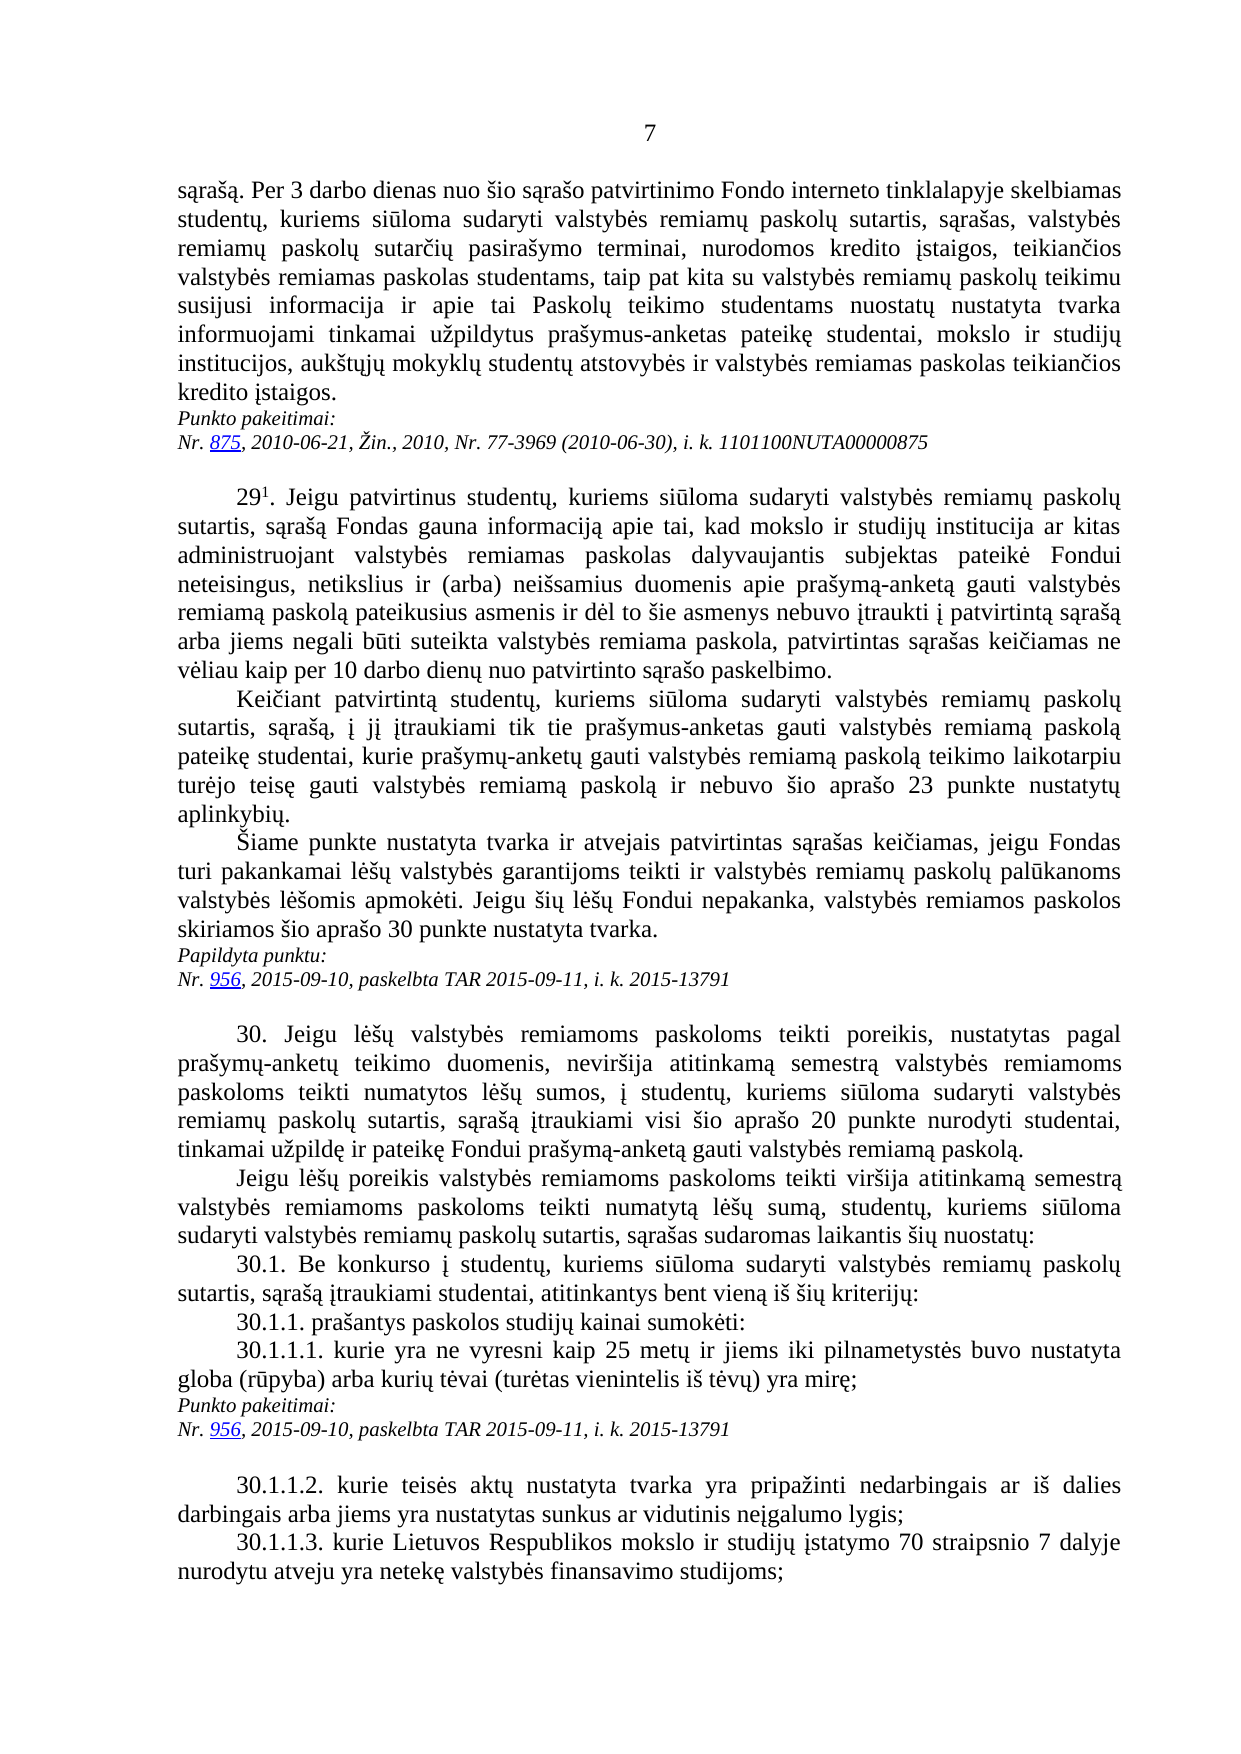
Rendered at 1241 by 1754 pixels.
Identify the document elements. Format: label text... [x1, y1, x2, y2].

text Nr. 875, 2010-06-21, Žin., 2010, Nr. 77-3969 (2010-06-30), i. k. 1101100NUTA00000875 [177, 430, 1122, 454]
text Nr. 956, 2015-09-10, paskelbta TAR 2015-09-11, i. k. 2015-13791 [177, 1417, 1122, 1441]
text Punkto pakeitimai: [177, 1393, 1122, 1417]
text 30.1.1. prašantys paskolos studijų kainai sumokėti: [177, 1307, 1122, 1336]
text 30.1.1.2. kurie teisės aktų nustatyta tvarka yra pripažinti nedarbingais ar iš dalies darbingais arba jiems yra nustatytas sunkus ar vidutinis neįgalumo lygis; [177, 1470, 1122, 1527]
text Papildyta punktu: [177, 942, 1122, 967]
text Keičiant patvirtintą studentų, kuriems siūloma sudaryti valstybės remiamų paskolų sutartis, sąrašą, į jį įtraukiami tik tie prašymus-anketas gauti valstybės remiamą paskolą pateikę studentai, kurie prašymų-anketų gauti valstybės remiamą paskolą teikimo laikotarpiu turėjo teisę gauti valstybės remiamą paskolą ir nebuvo šio aprašo 23 punkte nustatytų aplinkybių. [177, 684, 1122, 827]
text 30.1. Be konkurso į studentų, kuriems siūloma sudaryti valstybės remiamų paskolų sutartis, sąrašą įtraukiami studentai, atitinkantys bent vieną iš šių kriterijų: [177, 1249, 1122, 1307]
text sąrašą. Per 3 darbo dienas nuo šio sąrašo patvirtinimo Fondo interneto tinklalapyje skelbiamas studentų, kuriems siūloma sudaryti valstybės remiamų paskolų sutartis, sąrašas, valstybės remiamų paskolų sutarčių pasirašymo terminai, nurodomos kredito įstaigos, teikiančios valstybės remiamas paskolas studentams, taip pat kita su valstybės remiamų paskolų teikimu susijusi informacija ir apie tai Paskolų teikimo studentams nuostatų nustatyta tvarka informuojami tinkamai užpildytus prašymus-anketas pateikę studentai, mokslo ir studijų institucijos, aukštųjų mokyklų studentų atstovybės ir valstybės remiamas paskolas teikiančios kredito įstaigos. [177, 176, 1122, 406]
text 30. Jeigu lėšų valstybės remiamoms paskoloms teikti poreikis, nustatytas pagal prašymų-anketų teikimo duomenis, neviršija atitinkamą semestrą valstybės remiamoms paskoloms teikti numatytos lėšų sumos, į studentų, kuriems siūloma sudaryti valstybės remiamų paskolų sutartis, sąrašą įtraukiami visi šio aprašo 20 punkte nurodyti studentai, tinkamai užpildę ir pateikę Fondui prašymą-anketą gauti valstybės remiamą paskolą. [177, 1019, 1122, 1163]
text Punkto pakeitimai: [177, 406, 1122, 430]
text 30.1.1.1. kurie yra ne vyresni kaip 25 metų ir jiems iki pilnametystės buvo nustatyta globa (rūpyba) arba kurių tėvai (turėtas vienintelis iš tėvų) yra mirę; [177, 1336, 1122, 1393]
text Šiame punkte nustatyta tvarka ir atvejais patvirtintas sąrašas keičiamas, jeigu Fondas turi pakankamai lėšų valstybės garantijoms teikti ir valstybės remiamų paskolų palūkanoms valstybės lėšomis apmokėti. Jeigu šių lėšų Fondui nepakanka, valstybės remiamos paskolos skiriamos šio aprašo 30 punkte nustatyta tvarka. [177, 827, 1122, 942]
text 291. Jeigu patvirtinus studentų, kuriems siūloma sudaryti valstybės remiamų paskolų sutartis, sąrašą Fondas gauna informaciją apie tai, kad mokslo ir studijų institucija ar kitas administruojant valstybės remiamas paskolas dalyvaujantis subjektas pateikė Fondui neteisingus, netikslius ir (arba) neišsamius duomenis apie prašymą-anketą gauti valstybės remiamą paskolą pateikusius asmenis ir dėl to šie asmenys nebuvo įtraukti į patvirtintą sąrašą arba jiems negali būti suteikta valstybės remiama paskola, patvirtintas sąrašas keičiamas ne vėliau kaip per 10 darbo dienų nuo patvirtinto sąrašo paskelbimo. [177, 482, 1122, 684]
text 30.1.1.3. kurie Lietuvos Respublikos mokslo ir studijų įstatymo 70 straipsnio 7 dalyje nurodytu atveju yra netekę valstybės finansavimo studijoms; [177, 1527, 1122, 1585]
text Jeigu lėšų poreikis valstybės remiamoms paskoloms teikti viršija atitinkamą semestrą valstybės remiamoms paskoloms teikti numatytą lėšų sumą, studentų, kuriems siūloma sudaryti valstybės remiamų paskolų sutartis, sąrašas sudaromas laikantis šių nuostatų: [177, 1163, 1122, 1249]
text Nr. 956, 2015-09-10, paskelbta TAR 2015-09-11, i. k. 2015-13791 [177, 967, 1122, 991]
